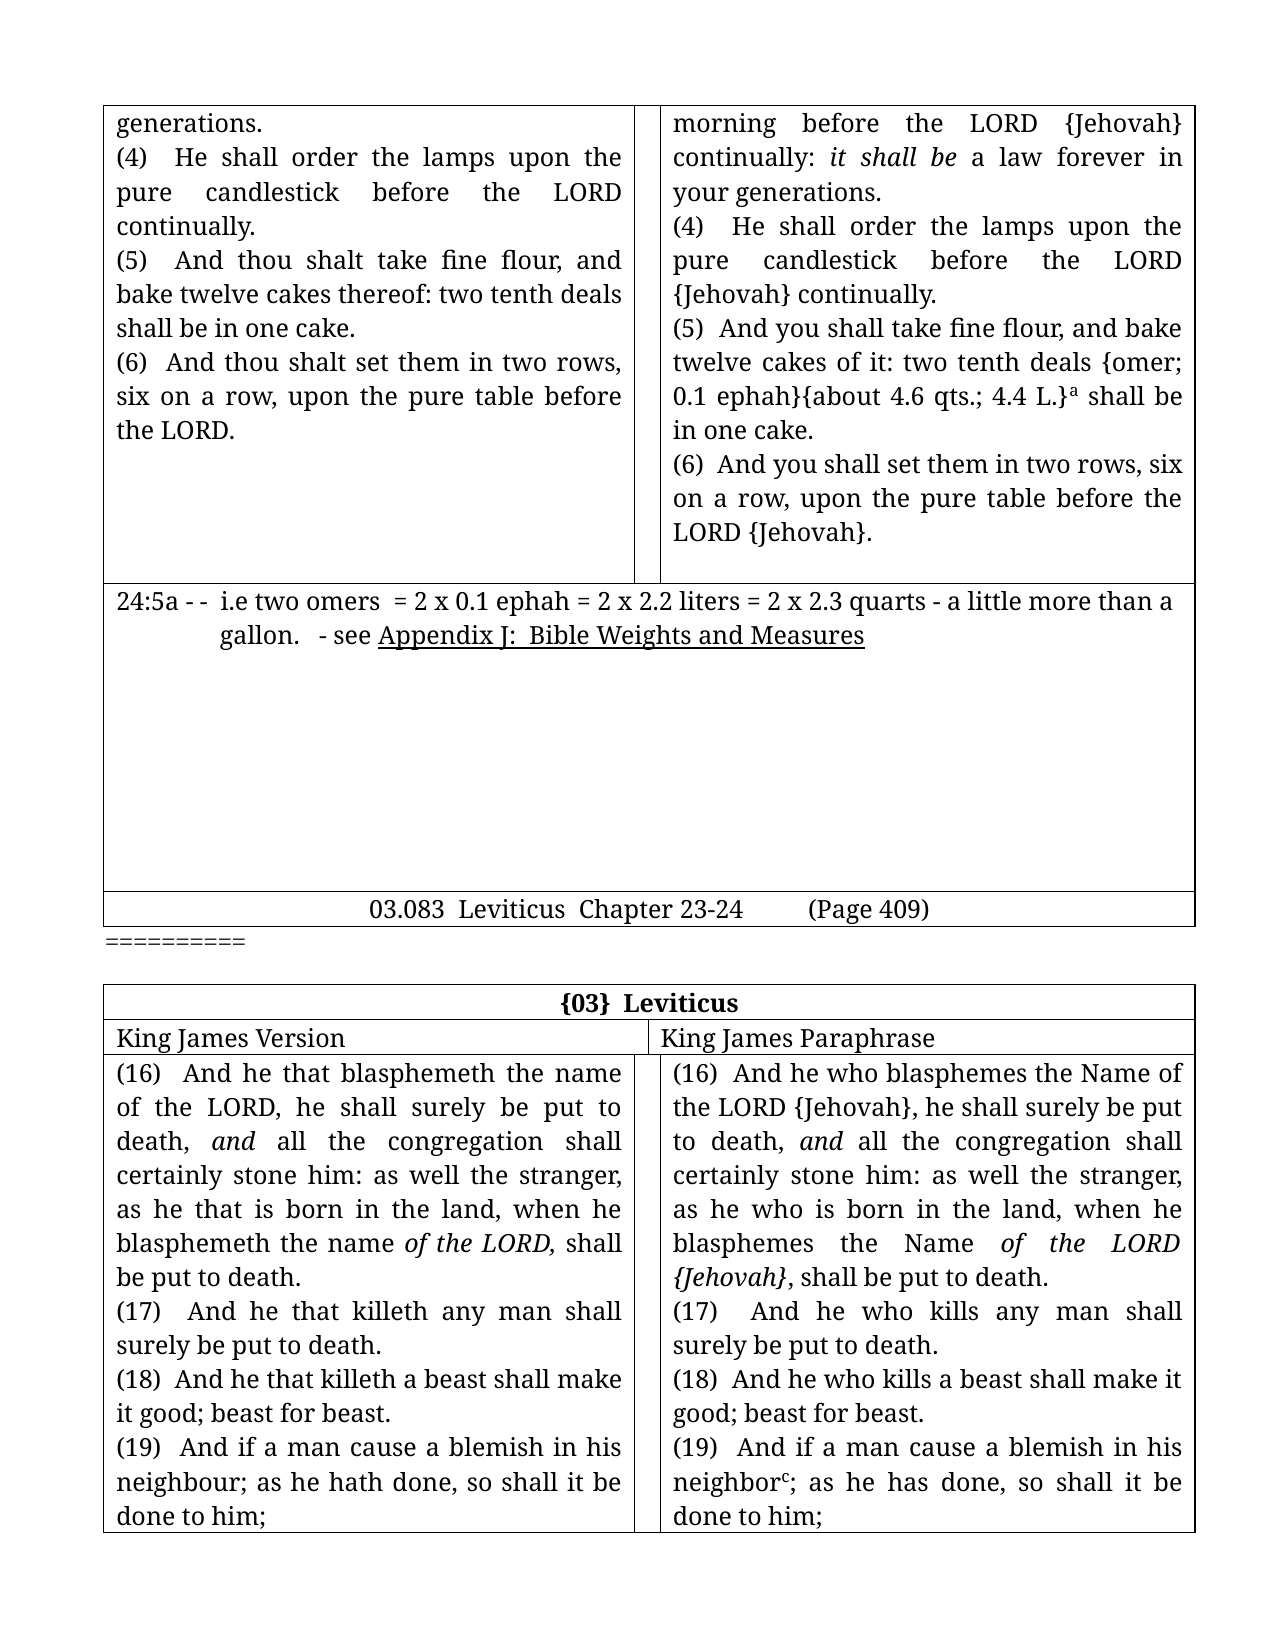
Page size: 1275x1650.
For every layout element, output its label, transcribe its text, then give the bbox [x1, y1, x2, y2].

table_cell [635, 1055, 660, 1532]
table_cell King James Paraphrase [649, 1020, 1194, 1054]
table_cell (16) And he who blasphemes the Name of the LORD {Jehovah}, he shall surely be put to death, and all the congregation shall certainly stone him: as well the stranger, as he who is born in the land, when he blasphemes the Name of the LORD {Jehovah}, shall be put to death. (17) And he who kills any man shall surely be put to death. (18) And he who kills a beast shall make it good; beast for beast. (19) And if a man cause a blemish in his neighborc; as he has done, so shall it be done to him; [661, 1055, 1194, 1532]
table_cell morning before the LORD {Jehovah} continually: it shall be a law forever in your generations. (4) He shall order the lamps upon the pure candlestick before the LORD {Jehovah} continually. (5) And you shall take fine flour, and bake twelve cakes of it: two tenth deals {omer; 0.1 ephah}{about 4.6 qts.; 4.4 L.}a shall be in one cake. (6) And you shall set them in two rows, six on a row, upon the pure table before the LORD {Jehovah}. [661, 106, 1194, 583]
table_cell (16) And he that blasphemeth the name of the LORD, he shall surely be put to death, and all the congregation shall certainly stone him: as well the stranger, as he that is born in the land, when he blasphemeth the name of the LORD, shall be put to death. (17) And he that killeth any man shall surely be put to death. (18) And he that killeth a beast shall make it good; beast for beast. (19) And if a man cause a blemish in his neighbour; as he hath done, so shall it be done to him; [104, 1055, 634, 1532]
table_cell 24:5a - - i.e two omers = 2 x 0.1 ephah = 2 x 2.2 liters = 2 x 2.3 quarts - a little more than a gallon. - see Appendix J: Bible Weights and Measures [104, 584, 1194, 891]
table_cell King James Version [104, 1020, 648, 1054]
text ========== [105, 927, 1170, 955]
table_header {03} Leviticus [104, 985, 1194, 1019]
table_cell [635, 106, 660, 583]
table_cell 03.083 Leviticus Chapter 23-24 (Page 409) [104, 892, 1194, 926]
table_cell generations. (4) He shall order the lamps upon the pure candlestick before the LORD continually. (5) And thou shalt take fine flour, and bake twelve cakes thereof: two tenth deals shall be in one cake. (6) And thou shalt set them in two rows, six on a row, upon the pure table before the LORD. [104, 106, 634, 583]
